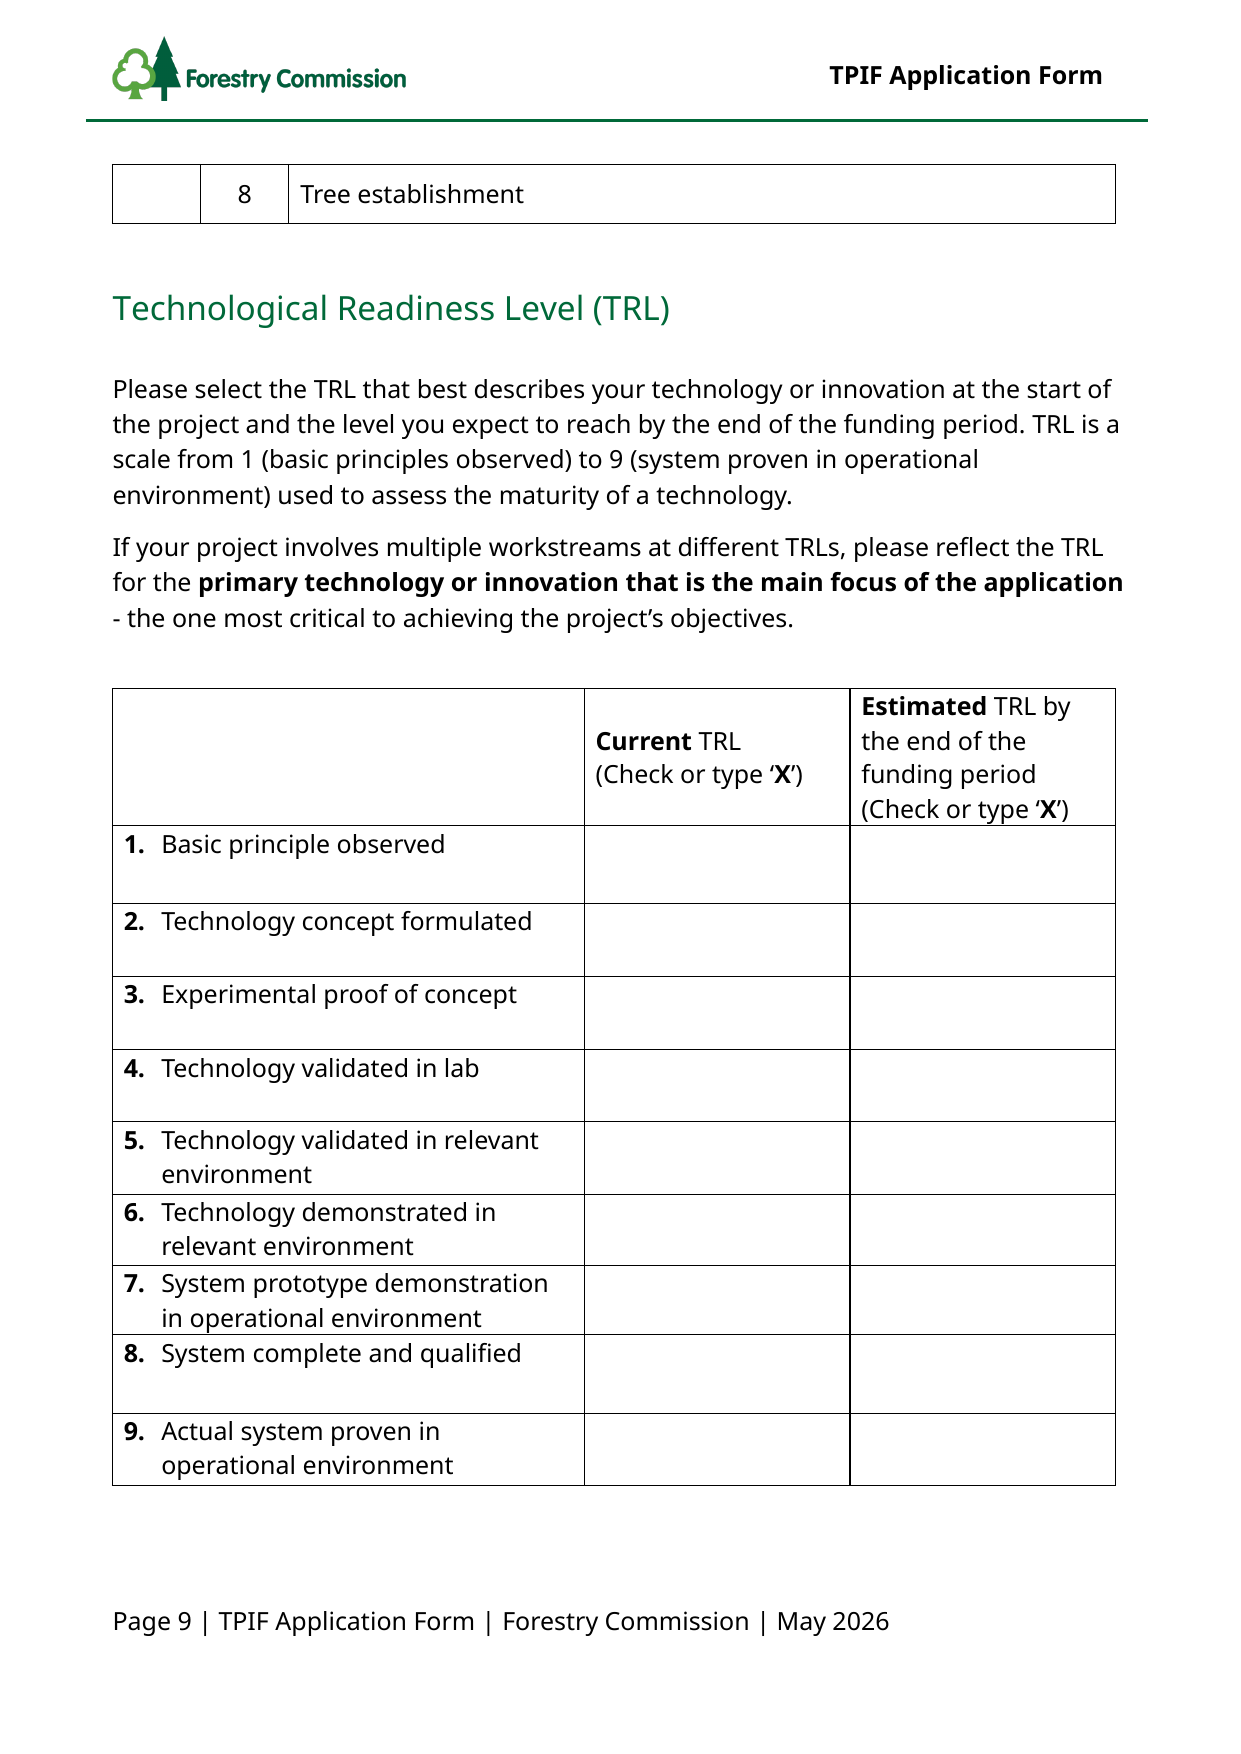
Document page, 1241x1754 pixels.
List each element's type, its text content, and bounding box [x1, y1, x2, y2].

table_cell [851, 1195, 1115, 1265]
table_cell [851, 1050, 1115, 1121]
table_cell [585, 1122, 849, 1193]
table_cell Technology demonstrated in relevant environment [113, 1195, 584, 1265]
table_header [113, 689, 584, 825]
table_cell Technology validated in relevant environment [113, 1122, 584, 1193]
table_cell [851, 1335, 1115, 1413]
table_cell [585, 1335, 849, 1413]
table_cell [851, 1122, 1115, 1193]
table_cell [113, 165, 200, 223]
table_cell Basic principle observed [113, 826, 584, 903]
text If your project involves multiple workstreams at different TRLs, please reflect the TRL for the primary technology or innovation that is the main focus of the application - the one most critical to achieving the project’s objectives. [112, 530, 1128, 634]
table_cell [851, 826, 1115, 903]
table_cell [585, 1050, 849, 1121]
table_cell [585, 977, 849, 1049]
table_cell [585, 1266, 849, 1334]
table_header Estimated TRL by the end of the funding period (Check or type ‘X’) [851, 689, 1115, 825]
table_cell [585, 904, 849, 976]
table_cell [851, 1266, 1115, 1334]
table_cell [851, 1414, 1115, 1485]
table_header Current TRL (Check or type ‘X’) [585, 689, 849, 825]
table_cell System prototype demonstration in operational environment [113, 1266, 584, 1334]
table_cell Technology concept formulated [113, 904, 584, 976]
table_cell Technology validated in lab [113, 1050, 584, 1121]
table_cell Experimental proof of concept [113, 977, 584, 1049]
table_cell [585, 1195, 849, 1265]
table_cell [851, 977, 1115, 1049]
table_cell System complete and qualified [113, 1335, 584, 1413]
table_cell 8 [201, 165, 288, 223]
table_cell [585, 826, 849, 903]
table_cell [585, 1414, 849, 1485]
text Please select the TRL that best describes your technology or innovation at the start of the project and the level you expect to reach by the end of the funding period. TRL is a scale from 1 (basic principles observed) to 9 (system proven in operational environment) used to assess the maturity of a technology. [112, 371, 1128, 512]
table_cell [851, 904, 1115, 976]
table_cell Tree establishment [289, 165, 1115, 223]
subtitle Technological Readiness Level (TRL) [112, 284, 1128, 330]
table_cell Actual system proven in operational environment [113, 1414, 584, 1485]
